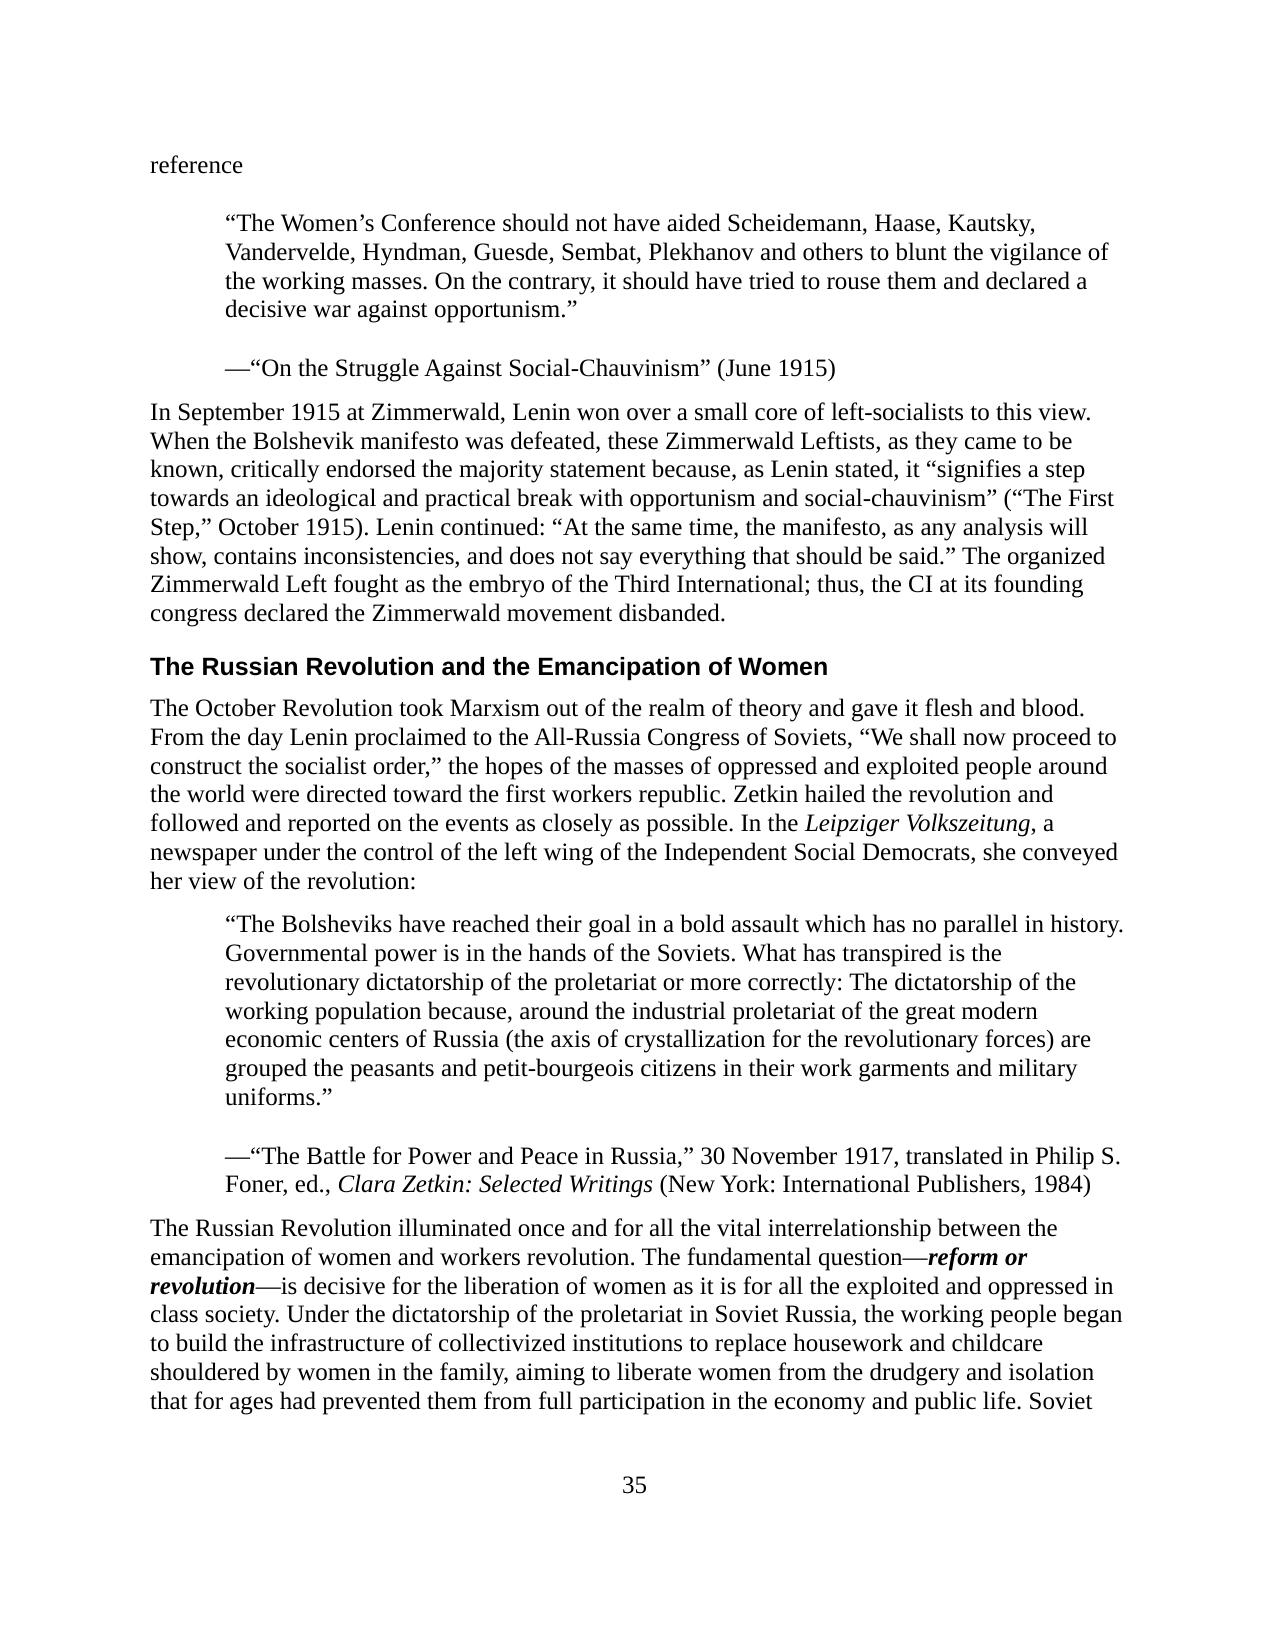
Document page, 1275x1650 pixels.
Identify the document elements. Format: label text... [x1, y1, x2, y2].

text In September 1915 at Zimmerwald, Lenin won over a small core of left-socialists to this view. When the Bolshevik manifesto was defeated, these Zimmerwald Leftists, as they came to be known, critically endorsed the majority statement because, as Lenin stated, it “signifies a step towards an ideological and practical break with opportunism and social-chauvinism” (“The First Step,” October 1915). Lenin continued: “At the same time, the manifesto, as any analysis will show, contains inconsistencies, and does not say everything that should be said.” The organized Zimmerwald Left fought as the embryo of the Third International; thus, the CI at its founding congress declared the Zimmerwald movement disbanded. [150, 397, 1125, 627]
text “The Bolsheviks have reached their goal in a bold assault which has no parallel in history. Governmental power is in the hands of the Soviets. What has transpired is the revolutionary dictatorship of the proletariat or more correctly: The dictatorship of the working population because, around the industrial proletariat of the great modern economic centers of Russia (the axis of crystallization for the revolutionary forces) are grouped the peasants and petit-bourgeois citizens in their work garments and military uniforms.” [225, 909, 1125, 1111]
text —“On the Struggle Against Social-Chauvinism” (June 1915) [225, 353, 1125, 382]
text The October Revolution took Marxism out of the realm of theory and gave it flesh and blood. From the day Lenin proclaimed to the All-Russia Congress of Soviets, “We shall now proceed to construct the socialist order,” the hopes of the masses of oppressed and exploited people around the world were directed toward the first workers republic. Zetkin hailed the revolution and followed and reported on the events as closely as possible. In the Leipziger Volkszeitung, a newspaper under the control of the left wing of the Independent Social Democrats, she conveyed her view of the revolution: [150, 693, 1125, 894]
text The Russian Revolution illuminated once and for all the vital interrelationship between the emancipation of women and workers revolution. The fundamental question—reform or revolution—is decisive for the liberation of women as it is for all the exploited and oppressed in class society. Under the dictatorship of the proletariat in Soviet Russia, the working people began to build the infrastructure of collectivized institutions to replace housework and childcare shouldered by women in the family, aiming to liberate women from the drudgery and isolation that for ages had prevented them from full participation in the economy and public life. Soviet [150, 1213, 1125, 1414]
text “The Women’s Conference should not have aided Scheidemann, Haase, Kautsky, Vandervelde, Hyndman, Guesde, Sembat, Plekhanov and others to blunt the vigilance of the working masses. On the contrary, it should have tried to rouse them and declared a decisive war against opportunism.” [225, 208, 1125, 323]
subtitle The Russian Revolution and the Emancipation of Women [150, 652, 1125, 681]
text —“The Battle for Power and Peace in Russia,” 30 November 1917, translated in Philip S. Foner, ed., Clara Zetkin: Selected Writings (New York: International Publishers, 1984) [225, 1141, 1125, 1198]
